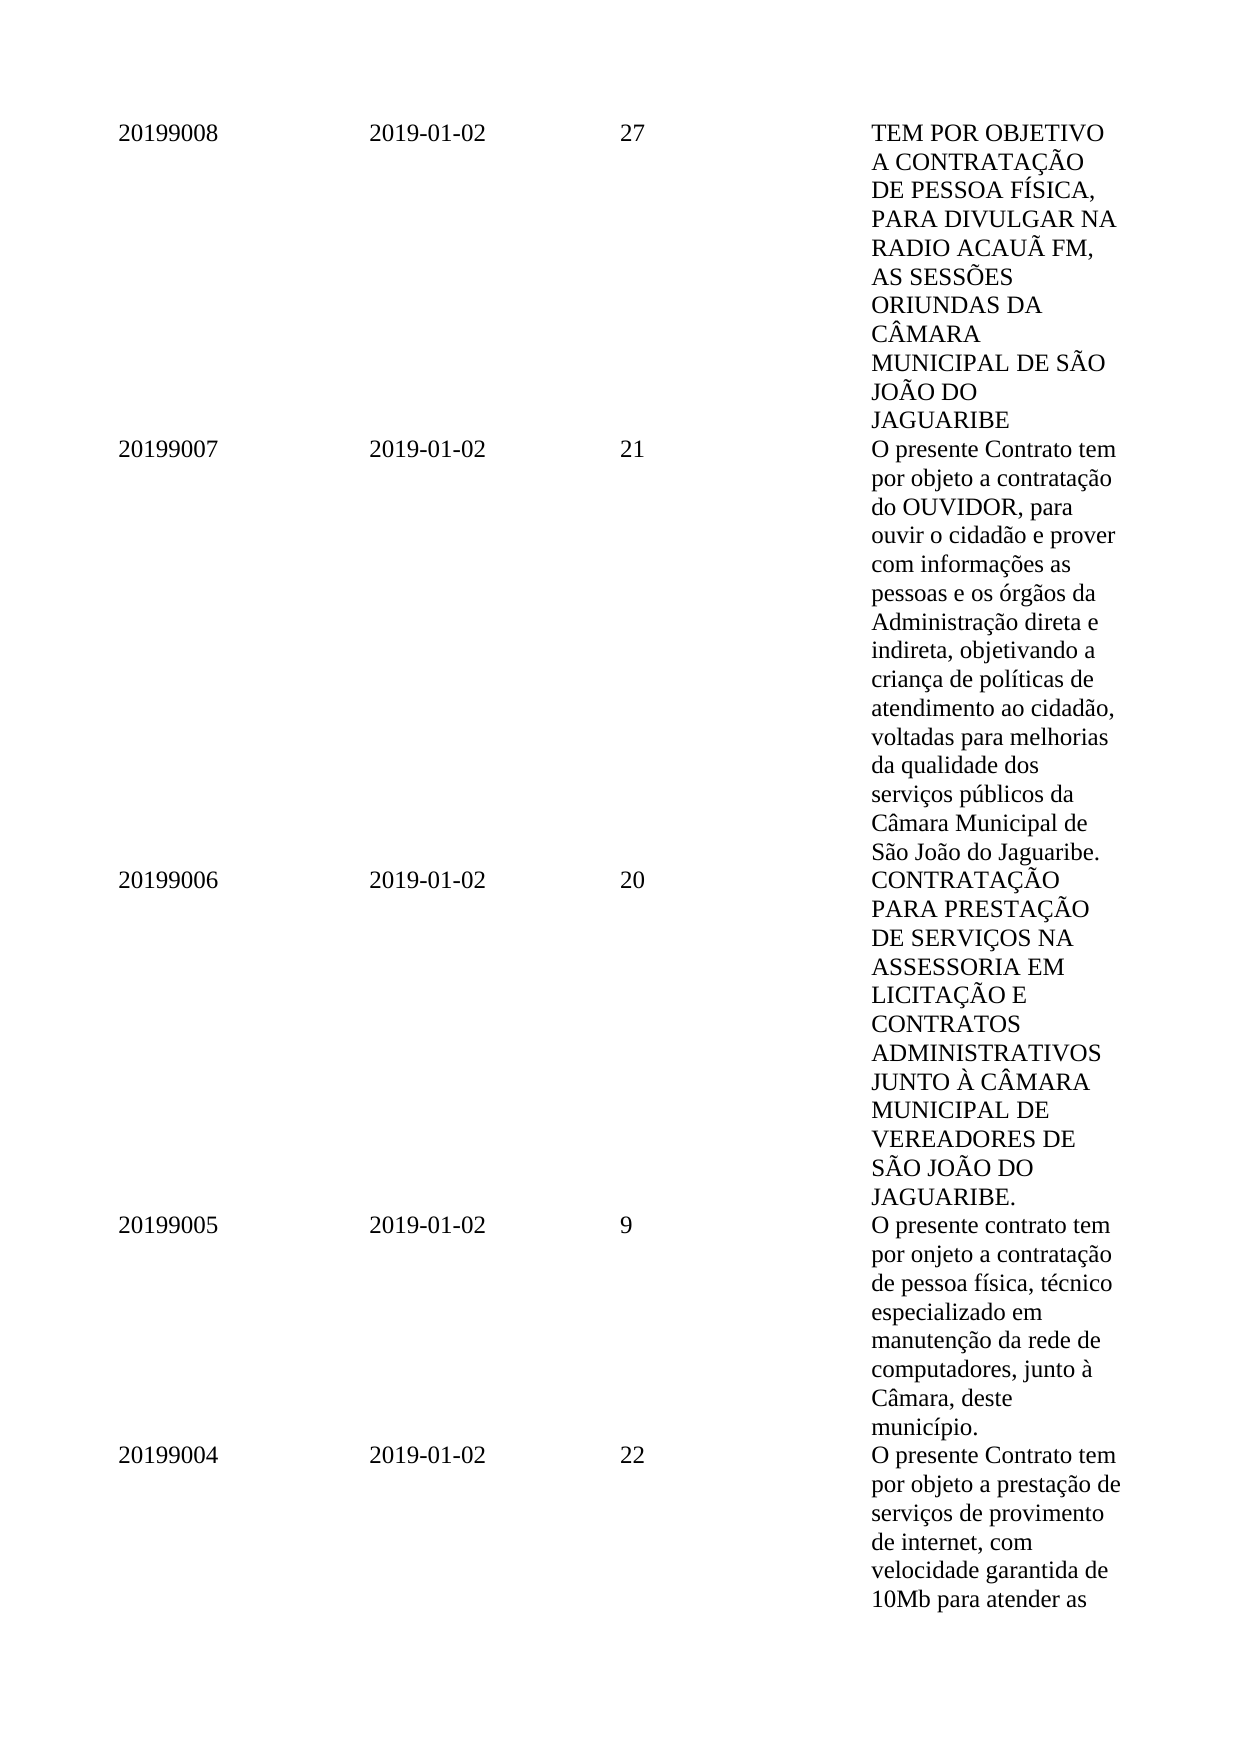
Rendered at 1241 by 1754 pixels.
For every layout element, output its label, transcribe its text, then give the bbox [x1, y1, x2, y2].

table_cell 2019-01-02 [369, 118, 620, 434]
table_cell 20 [620, 866, 871, 1211]
table_cell TEM POR OBJETIVO A CONTRATAÇÃO DE PESSOA FÍSICA, PARA DIVULGAR NA RADIO ACAUÃ FM, AS SESSÕES ORIUNDAS DA CÂMARA MUNICIPAL DE SÃO JOÃO DO JAGUARIBE [871, 118, 1122, 434]
table_cell 20199005 [118, 1211, 369, 1441]
table_cell 2019-01-02 [369, 1441, 620, 1613]
table_cell 20199006 [118, 866, 369, 1211]
table_cell 21 [620, 434, 871, 866]
table_cell O presente Contrato tem por objeto a contratação do OUVIDOR, para ouvir o cidadão e prover com informações as pessoas e os órgãos da Administração direta e indireta, objetivando a criança de políticas de atendimento ao cidadão, voltadas para melhorias da qualidade dos serviços públicos da Câmara Municipal de São João do Jaguaribe. [871, 434, 1122, 866]
table_cell O presente Contrato tem por objeto a prestação de serviços de provimento de internet, com velocidade garantida de 10Mb para atender as [871, 1441, 1122, 1613]
table_cell 20199008 [118, 118, 369, 434]
table_cell 2019-01-02 [369, 434, 620, 866]
table_cell 22 [620, 1441, 871, 1613]
table_cell 2019-01-02 [369, 1211, 620, 1441]
table_cell 9 [620, 1211, 871, 1441]
table_cell 20199004 [118, 1441, 369, 1613]
table_cell 27 [620, 118, 871, 434]
table_cell 2019-01-02 [369, 866, 620, 1211]
table_cell O presente contrato tem por onjeto a contratação de pessoa física, técnico especializado em manutenção da rede de computadores, junto à Câmara, deste município. [871, 1211, 1122, 1441]
table_cell 20199007 [118, 434, 369, 866]
table_cell CONTRATAÇÃO PARA PRESTAÇÃO DE SERVIÇOS NA ASSESSORIA EM LICITAÇÃO E CONTRATOS ADMINISTRATIVOS JUNTO À CÂMARA MUNICIPAL DE VEREADORES DE SÃO JOÃO DO JAGUARIBE. [871, 866, 1122, 1211]
